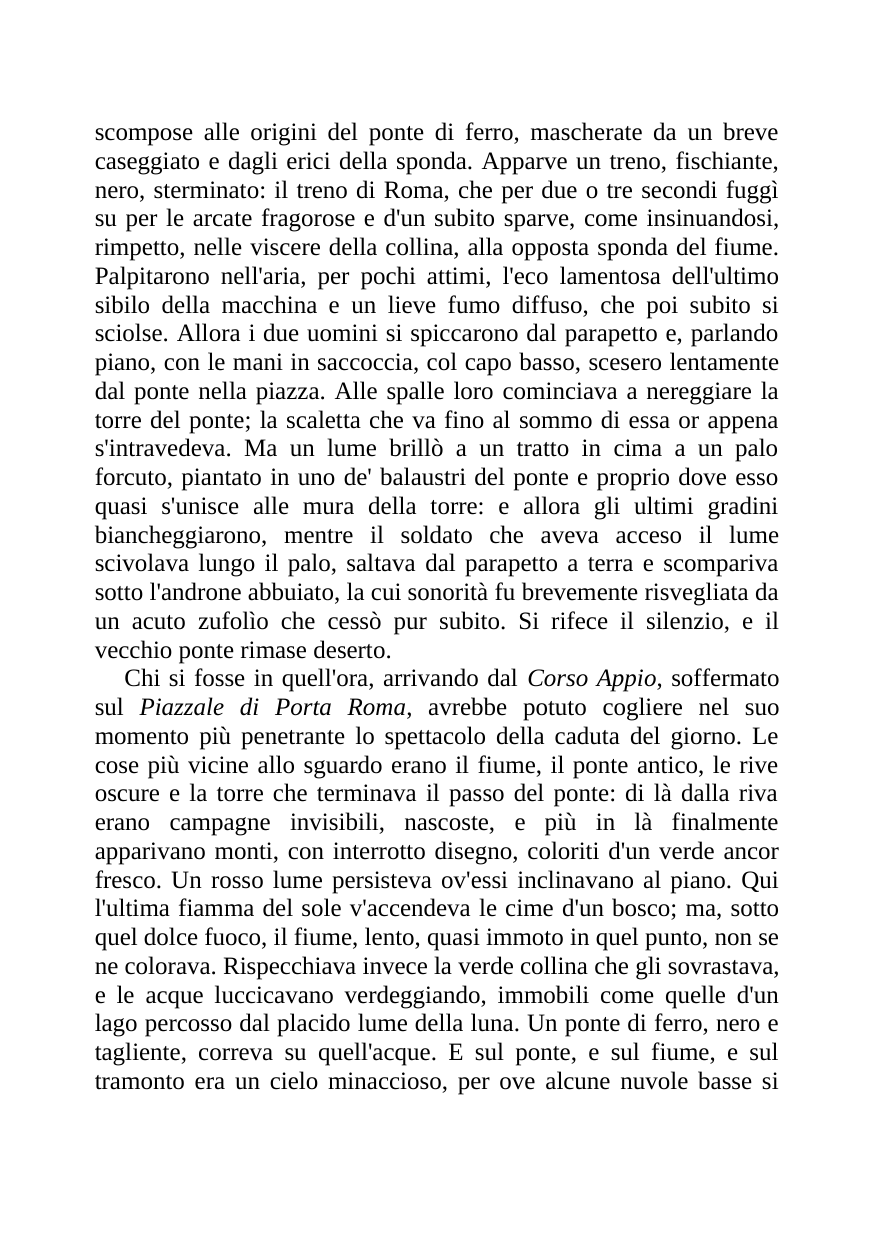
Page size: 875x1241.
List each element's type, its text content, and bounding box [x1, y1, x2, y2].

text Chi si fosse in quell'ora, arrivando dal Corso Appio, soffermato sul Piazzale di Porta Roma, avrebbe potuto cogliere nel suo momento più penetrante lo spettacolo della caduta del giorno. Le cose più vicine allo sguardo erano il fiume, il ponte antico, le rive oscure e la torre che terminava il passo del ponte: di là dalla riva erano campagne invisibili, nascoste, e più in là finalmente apparivano monti, con interrotto disegno, coloriti d'un verde ancor fresco. Un rosso lume persisteva ov'essi inclinavano al piano. Qui l'ultima fiamma del sole v'accendeva le cime d'un bosco; ma, sotto quel dolce fuoco, il fiume, lento, quasi immoto in quel punto, non se ne colorava. Rispecchiava invece la verde collina che gli sovrastava, e le acque luccicavano verdeggiando, immobili come quelle d'un lago percosso dal placido lume della luna. Un ponte di ferro, nero e tagliente, correva su quell'acque. E sul ponte, e sul fiume, e sul tramonto era un cielo minaccioso, per ove alcune nuvole basse si [94, 663, 779, 1095]
text scompose alle origini del ponte di ferro, mascherate da un breve caseggiato e dagli erici della sponda. Apparve un treno, fischiante, nero, sterminato: il treno di Roma, che per due o tre secondi fuggì su per le arcate fragorose e d'un subito sparve, come insinuandosi, rimpetto, nelle viscere della collina, alla opposta sponda del fiume. Palpitarono nell'aria, per pochi attimi, l'eco lamentosa dell'ultimo sibilo della macchina e un lieve fumo diffuso, che poi subito si sciolse. Allora i due uomini si spiccarono dal parapetto e, parlando piano, con le mani in saccoccia, col capo basso, scesero lentamente dal ponte nella piazza. Alle spalle loro cominciava a nereggiare la torre del ponte; la scaletta che va fino al sommo di essa or appena s'intravedeva. Ma un lume brillò a un tratto in cima a un palo forcuto, piantato in uno de' balaustri del ponte e proprio dove esso quasi s'unisce alle mura della torre: e allora gli ultimi gradini biancheggiarono, mentre il soldato che aveva acceso il lume scivolava lungo il palo, saltava dal parapetto a terra e scompariva sotto l'androne abbuiato, la cui sonorità fu brevemente risvegliata da un acuto zufolìo che cessò pur subito. Si rifece il silenzio, e il vecchio ponte rimase deserto. [94, 117, 779, 663]
